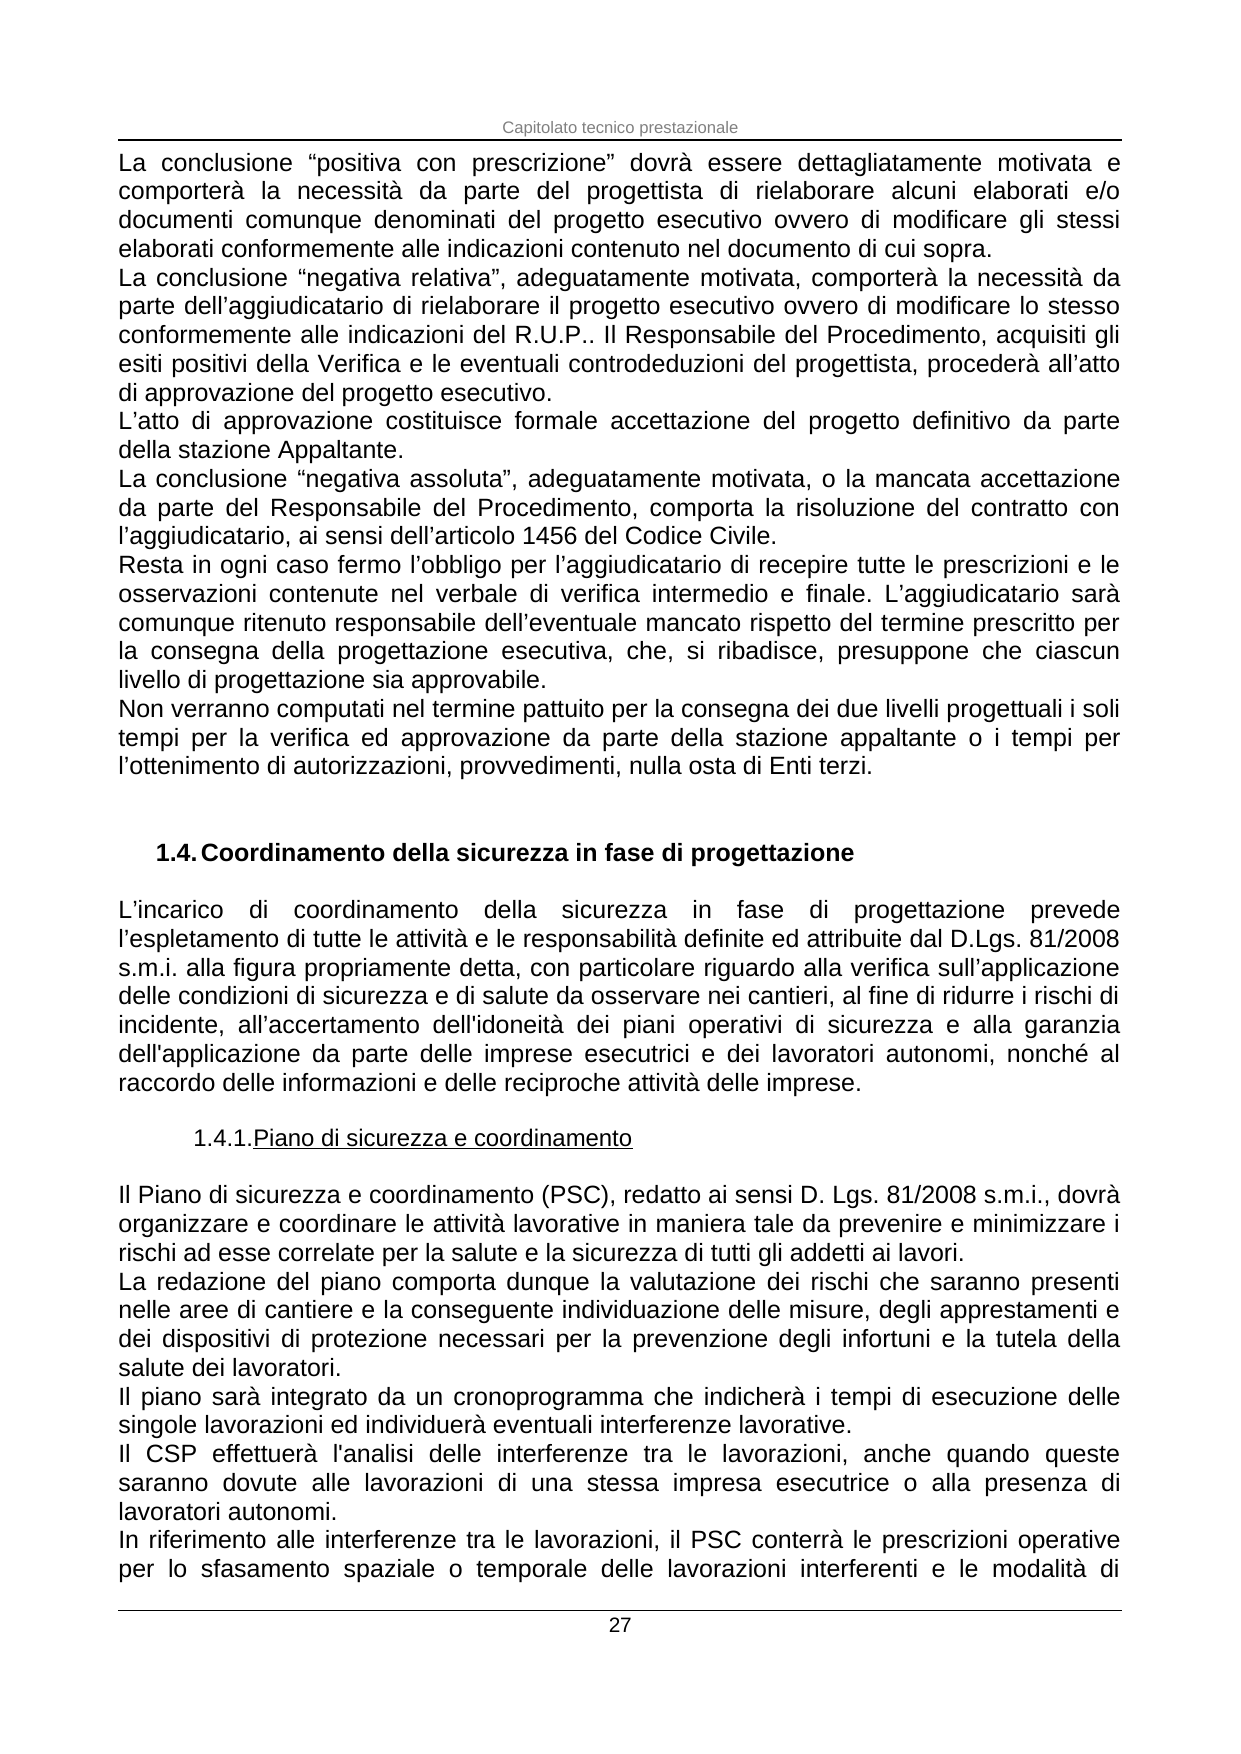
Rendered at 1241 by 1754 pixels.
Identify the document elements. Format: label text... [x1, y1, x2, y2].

text Il CSP effettuerà l'analisi delle interferenze tra le lavorazioni, anche quando queste saranno dovute alle lavorazioni di una stessa impresa esecutrice o alla presenza di lavoratori autonomi. [118, 1439, 1122, 1525]
subtitle Piano di sicurezza e coordinamento [193, 1124, 1122, 1152]
text La redazione del piano comporta dunque la valutazione dei rischi che saranno presenti nelle aree di cantiere e la conseguente individuazione delle misure, degli apprestamenti e dei dispositivi di protezione necessari per la prevenzione degli infortuni e la tutela della salute dei lavoratori. [118, 1267, 1122, 1382]
text Il piano sarà integrato da un cronoprogramma che indicherà i tempi di esecuzione delle singole lavorazioni ed individuerà eventuali interferenze lavorative. [118, 1382, 1122, 1439]
text La conclusione “negativa relativa”, adeguatamente motivata, comporterà la necessità da parte dell’aggiudicatario di rielaborare il progetto esecutivo ovvero di modificare lo stesso conformemente alle indicazioni del R.U.P.. Il Responsabile del Procedimento, acquisiti gli esiti positivi della Verifica e le eventuali controdeduzioni del progettista, procederà all’atto di approvazione del progetto esecutivo. [118, 263, 1122, 406]
text L’incarico di coordinamento della sicurezza in fase di progettazione prevede l’espletamento di tutte le attività e le responsabilità definite ed attribuite dal D.Lgs. 81/2008 s.m.i. alla figura propriamente detta, con particolare riguardo alla verifica sull’applicazione delle condizioni di sicurezza e di salute da osservare nei cantieri, al fine di ridurre i rischi di incidente, all’accertamento dell'idoneità dei piani operativi di sicurezza e alla garanzia dell'applicazione da parte delle imprese esecutrici e dei lavoratori autonomi, nonché al raccordo delle informazioni e delle reciproche attività delle imprese. [118, 895, 1122, 1096]
text Il Piano di sicurezza e coordinamento (PSC), redatto ai sensi D. Lgs. 81/2008 s.m.i., dovrà organizzare e coordinare le attività lavorative in maniera tale da prevenire e minimizzare i rischi ad esse correlate per la salute e la sicurezza di tutti gli addetti ai lavori. [118, 1180, 1122, 1267]
text Non verranno computati nel termine pattuito per la consegna dei due livelli progettuali i soli tempi per la verifica ed approvazione da parte della stazione appaltante o i tempi per l’ottenimento di autorizzazioni, provvedimenti, nulla osta di Enti terzi. [118, 694, 1122, 780]
text L’atto di approvazione costituisce formale accettazione del progetto definitivo da parte della stazione Appaltante. [118, 406, 1122, 464]
text Resta in ogni caso fermo l’obbligo per l’aggiudicatario di recepire tutte le prescrizioni e le osservazioni contenute nel verbale di verifica intermedio e finale. L’aggiudicatario sarà comunque ritenuto responsabile dell’eventuale mancato rispetto del termine prescritto per la consegna della progettazione esecutiva, che, si ribadisce, presuppone che ciascun livello di progettazione sia approvabile. [118, 550, 1122, 694]
subtitle Coordinamento della sicurezza in fase di progettazione [156, 838, 1122, 866]
text In riferimento alle interferenze tra le lavorazioni, il PSC conterrà le prescrizioni operative per lo sfasamento spaziale o temporale delle lavorazioni interferenti e le modalità di [118, 1525, 1122, 1583]
text La conclusione “negativa assoluta”, adeguatamente motivata, o la mancata accettazione da parte del Responsabile del Procedimento, comporta la risoluzione del contratto con l’aggiudicatario, ai sensi dell’articolo 1456 del Codice Civile. [118, 464, 1122, 550]
text La conclusione “positiva con prescrizione” dovrà essere dettagliatamente motivata e comporterà la necessità da parte del progettista di rielaborare alcuni elaborati e/o documenti comunque denominati del progetto esecutivo ovvero di modificare gli stessi elaborati conformemente alle indicazioni contenuto nel documento di cui sopra. [118, 148, 1122, 263]
